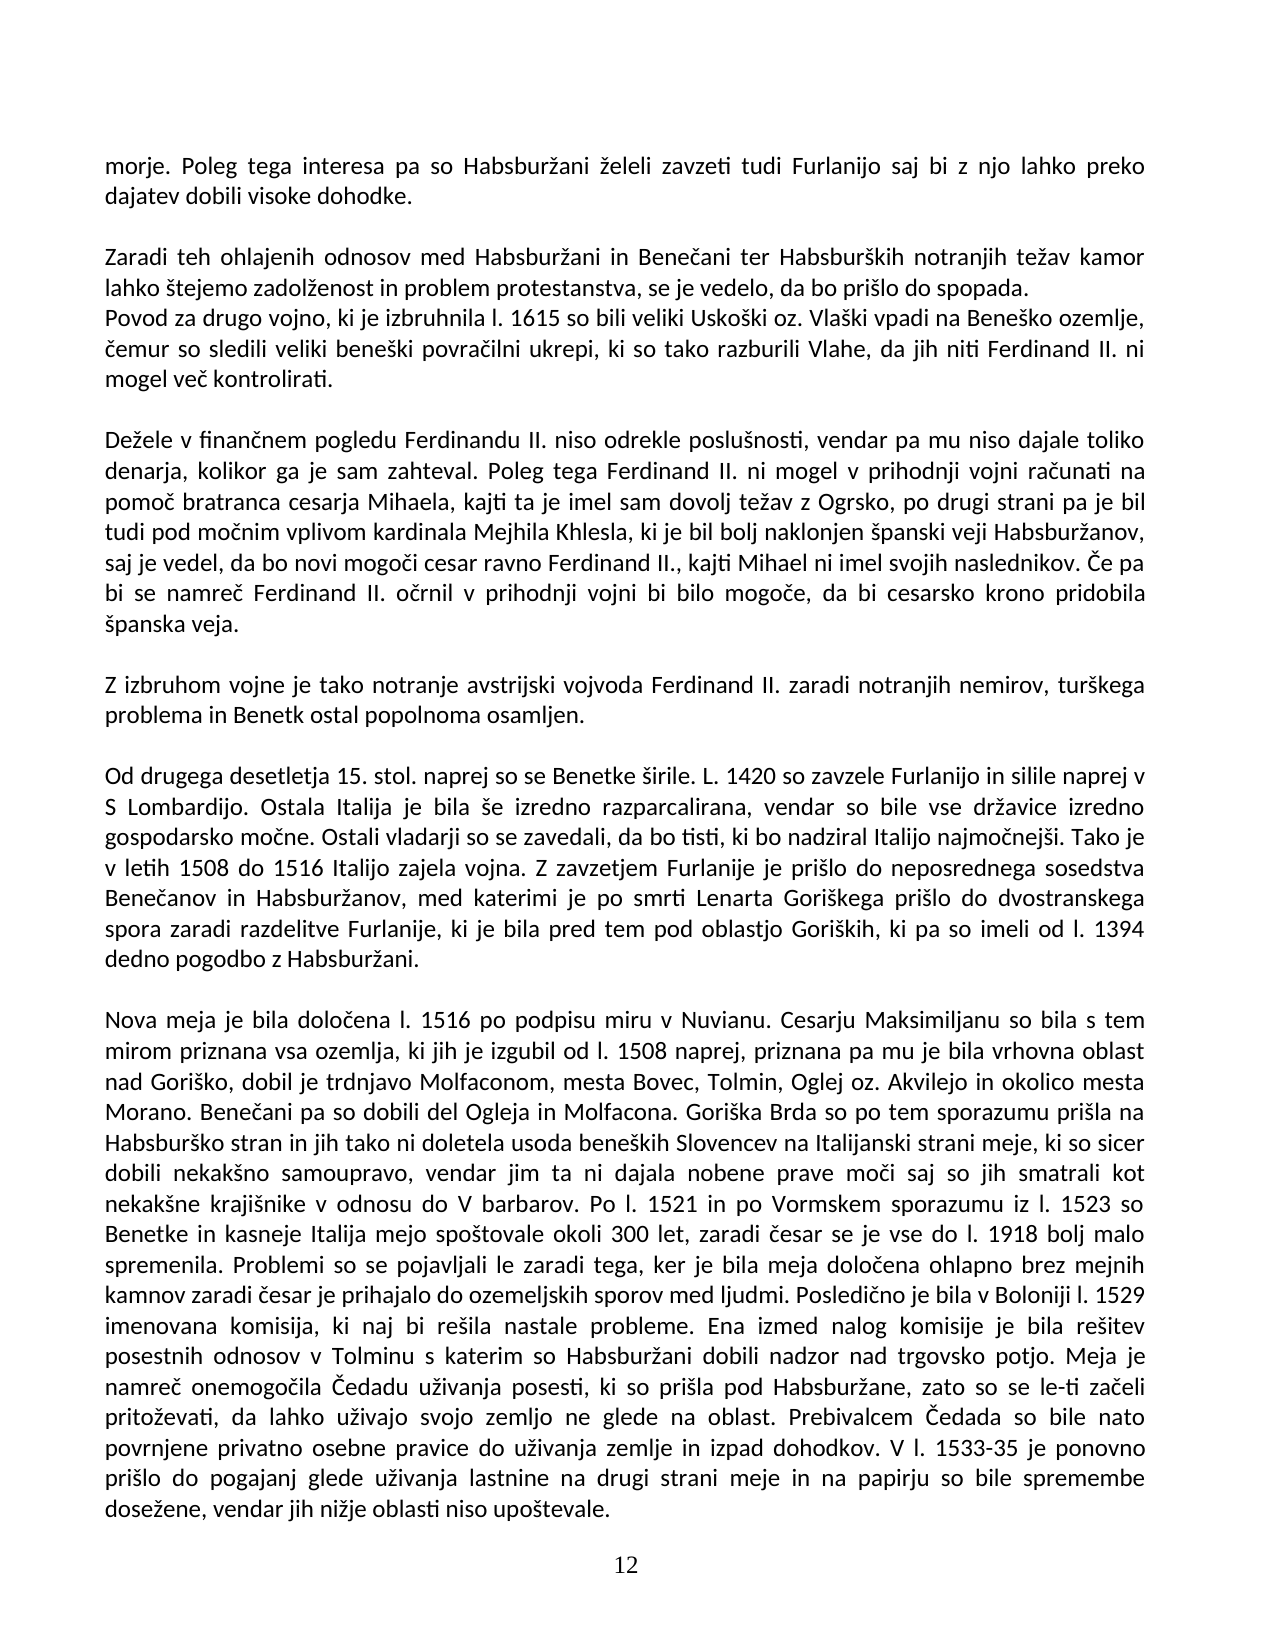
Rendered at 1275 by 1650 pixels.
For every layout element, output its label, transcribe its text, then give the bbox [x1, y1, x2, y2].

text Povod za drugo vojno, ki je izbruhnila l. 1615 so bili veliki Uskoški oz. Vlaški vpadi na Beneško ozemlje, čemur so sledili veliki beneški povračilni ukrepi, ki so tako razburili Vlahe, da jih niti Ferdinand II. ni mogel več kontrolirati. [104, 303, 1147, 394]
text Od drugega desetletja 15. stol. naprej so se Benetke širile. L. 1420 so zavzele Furlanijo in silile naprej v S Lombardijo. Ostala Italija je bila še izredno razparcalirana, vendar so bile vse državice izredno gospodarsko močne. Ostali vladarji so se zavedali, da bo tisti, ki bo nadziral Italijo najmočnejši. Tako je v letih 1508 do 1516 Italijo zajela vojna. Z zavzetjem Furlanije je prišlo do neposrednega sosedstva Benečanov in Habsburžanov, med katerimi je po smrti Lenarta Goriškega prišlo do dvostranskega spora zaradi razdelitve Furlanije, ki je bila pred tem pod oblastjo Goriških, ki pa so imeli od l. 1394 dedno pogodbo z Habsburžani. [104, 760, 1147, 974]
text Nova meja je bila določena l. 1516 po podpisu miru v Nuvianu. Cesarju Maksimiljanu so bila s tem mirom priznana vsa ozemlja, ki jih je izgubil od l. 1508 naprej, priznana pa mu je bila vrhovna oblast nad Goriško, dobil je trdnjavo Molfaconom, mesta Bovec, Tolmin, Oglej oz. Akvilejo in okolico mesta Morano. Benečani pa so dobili del Ogleja in Molfacona. Goriška Brda so po tem sporazumu prišla na Habsburško stran in jih tako ni doletela usoda beneških Slovencev na Italijanski strani meje, ki so sicer dobili nekakšno samoupravo, vendar jim ta ni dajala nobene prave moči saj so jih smatrali kot nekakšne krajišnike v odnosu do V barbarov. Po l. 1521 in po Vormskem sporazumu iz l. 1523 so Benetke in kasneje Italija mejo spoštovale okoli 300 let, zaradi česar se je vse do l. 1918 bolj malo spremenila. Problemi so se pojavljali le zaradi tega, ker je bila meja določena ohlapno brez mejnih kamnov zaradi česar je prihajalo do ozemeljskih sporov med ljudmi. Posledično je bila v Boloniji l. 1529 imenovana komisija, ki naj bi rešila nastale probleme. Ena izmed nalog komisije je bila rešitev posestnih odnosov v Tolminu s katerim so Habsburžani dobili nadzor nad trgovsko potjo. Meja je namreč onemogočila Čedadu uživanja posesti, ki so prišla pod Habsburžane, zato so se le-ti začeli pritoževati, da lahko uživajo svojo zemljo ne glede na oblast. Prebivalcem Čedada so bile nato povrnjene privatno osebne pravice do uživanja zemlje in izpad dohodkov. V l. 1533-35 je ponovno prišlo do pogajanj glede uživanja lastnine na drugi strani meje in na papirju so bile spremembe dosežene, vendar jih nižje oblasti niso upoštevale. [104, 1004, 1147, 1523]
text Zaradi teh ohlajenih odnosov med Habsburžani in Benečani ter Habsburških notranjih težav kamor lahko štejemo zadolženost in problem protestanstva, se je vedelo, da bo prišlo do spopada. [104, 242, 1147, 303]
text morje. Poleg tega interesa pa so Habsburžani želeli zavzeti tudi Furlanijo saj bi z njo lahko preko dajatev dobili visoke dohodke. [104, 150, 1147, 211]
text Z izbruhom vojne je tako notranje avstrijski vojvoda Ferdinand II. zaradi notranjih nemirov, turškega problema in Benetk ostal popolnoma osamljen. [104, 669, 1147, 730]
text Dežele v finančnem pogledu Ferdinandu II. niso odrekle poslušnosti, vendar pa mu niso dajale toliko denarja, kolikor ga je sam zahteval. Poleg tega Ferdinand II. ni mogel v prihodnji vojni računati na pomoč bratranca cesarja Mihaela, kajti ta je imel sam dovolj težav z Ogrsko, po drugi strani pa je bil tudi pod močnim vplivom kardinala Mejhila Khlesla, ki je bil bolj naklonjen španski veji Habsburžanov, saj je vedel, da bo novi mogoči cesar ravno Ferdinand II., kajti Mihael ni imel svojih naslednikov. Če pa bi se namreč Ferdinand II. očrnil v prihodnji vojni bi bilo mogoče, da bi cesarsko krono pridobila španska veja. [104, 425, 1147, 638]
